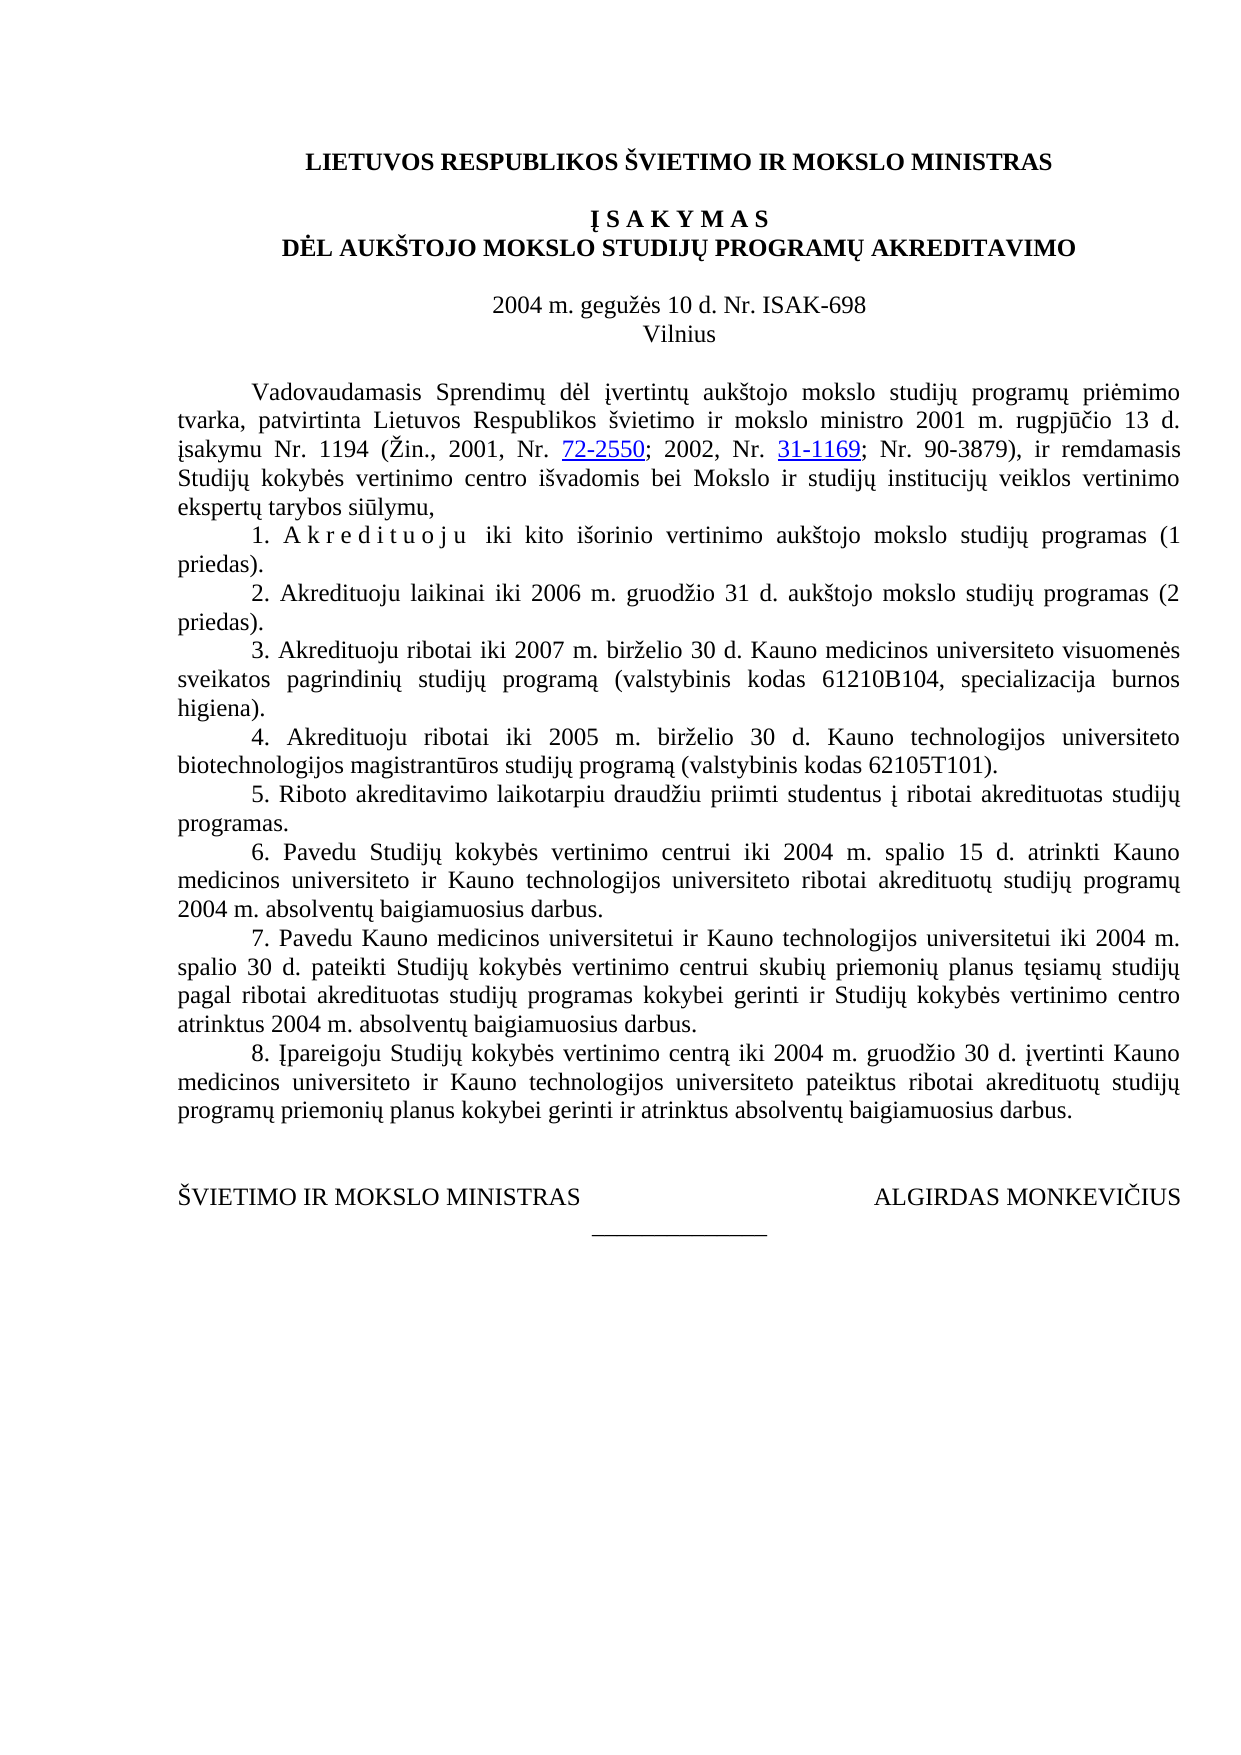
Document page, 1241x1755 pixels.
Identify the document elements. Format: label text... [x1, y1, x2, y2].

text ______________ [177, 1211, 1181, 1239]
text 4. Akredituoju ribotai iki 2005 m. birželio 30 d. Kauno technologijos universiteto biotechnologijos magistrantūros studijų programą (valstybinis kodas 62105T101). [177, 722, 1181, 779]
text 1. Akredituoju iki kito išorinio vertinimo aukštojo mokslo studijų programas (1 priedas). [177, 521, 1181, 578]
text 5. Riboto akreditavimo laikotarpiu draudžiu priimti studentus į ribotai akredituotas studijų programas. [177, 779, 1181, 837]
text LIETUVOS RESPUBLIKOS ŠVIETIMO IR MOKSLO MINISTRAS [177, 147, 1181, 176]
text Vilnius [177, 319, 1181, 348]
text 2. Akredituoju laikinai iki 2006 m. gruodžio 31 d. aukštojo mokslo studijų programas (2 priedas). [177, 578, 1181, 636]
text 2004 m. gegužės 10 d. Nr. ISAK-698 [177, 291, 1181, 319]
text Vadovaudamasis Sprendimų dėl įvertintų aukštojo mokslo studijų programų priėmimo tvarka, patvirtinta Lietuvos Respublikos švietimo ir mokslo ministro 2001 m. rugpjūčio 13 d. įsakymu Nr. 1194 (Žin., 2001, Nr. 72-2550; 2002, Nr. 31-1169; Nr. 90-3879), ir remdamasis Studijų kokybės vertinimo centro išvadomis bei Mokslo ir studijų institucijų veiklos vertinimo ekspertų tarybos siūlymu, [177, 377, 1181, 521]
text 8. Įpareigoju Studijų kokybės vertinimo centrą iki 2004 m. gruodžio 30 d. įvertinti Kauno medicinos universiteto ir Kauno technologijos universiteto pateiktus ribotai akredituotų studijų programų priemonių planus kokybei gerinti ir atrinktus absolventų baigiamuosius darbus. [177, 1038, 1181, 1124]
text 7. Pavedu Kauno medicinos universitetui ir Kauno technologijos universitetui iki 2004 m. spalio 30 d. pateikti Studijų kokybės vertinimo centrui skubių priemonių planus tęsiamų studijų pagal ribotai akredituotas studijų programas kokybei gerinti ir Studijų kokybės vertinimo centro atrinktus 2004 m. absolventų baigiamuosius darbus. [177, 923, 1181, 1038]
text Švietimo ir mokslo Ministras Algirdas Monkevičius [177, 1182, 1181, 1211]
text 6. Pavedu Studijų kokybės vertinimo centrui iki 2004 m. spalio 15 d. atrinkti Kauno medicinos universiteto ir Kauno technologijos universiteto ribotai akredituotų studijų programų 2004 m. absolventų baigiamuosius darbus. [177, 837, 1181, 923]
text Į S A K Y M A S [177, 204, 1181, 233]
text 3. Akredituoju ribotai iki 2007 m. birželio 30 d. Kauno medicinos universiteto visuomenės sveikatos pagrindinių studijų programą (valstybinis kodas 61210B104, specializacija burnos higiena). [177, 636, 1181, 722]
text DĖL AUKŠTOJO MOKSLO STUDIJŲ PROGRAMŲ AKREDITAVIMO [177, 233, 1181, 262]
